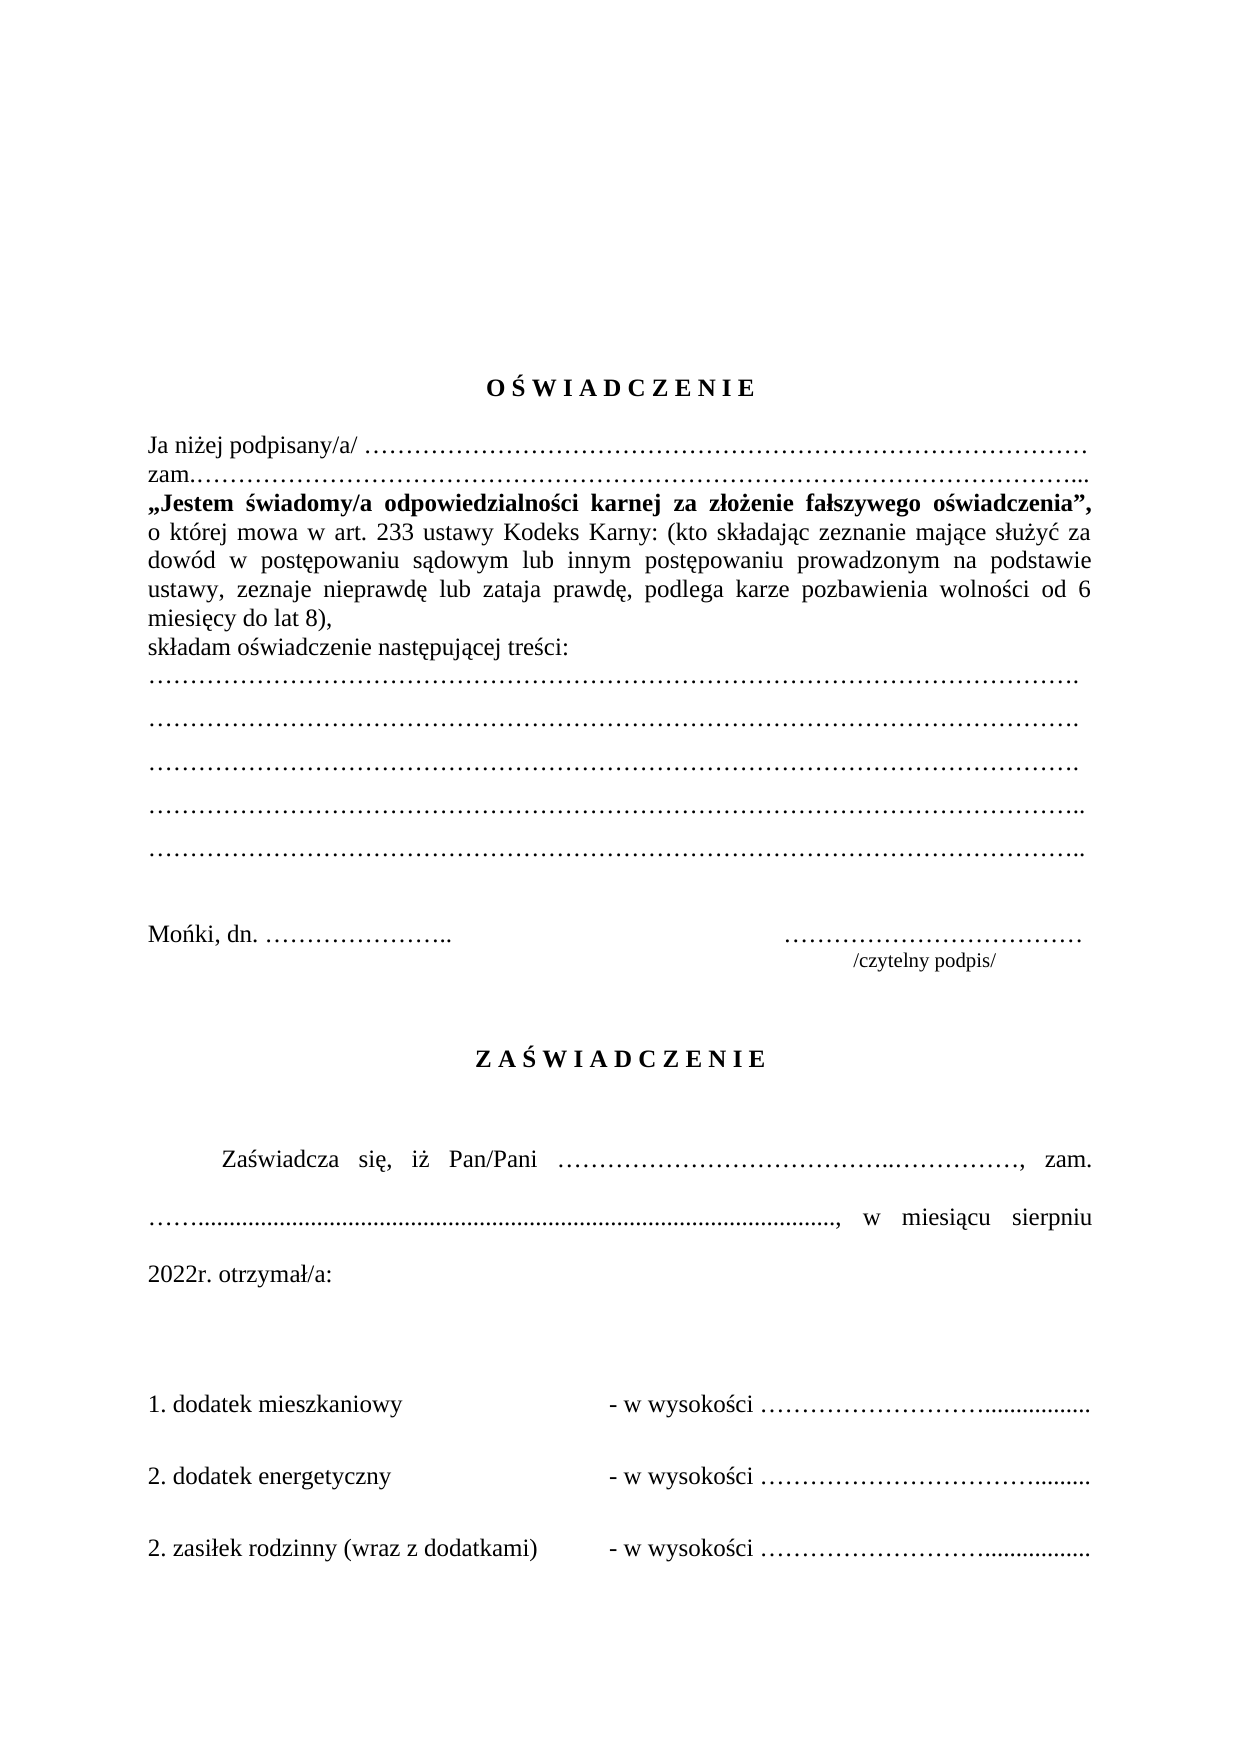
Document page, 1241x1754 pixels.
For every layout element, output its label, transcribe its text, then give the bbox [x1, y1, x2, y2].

text 2. zasiłek rodzinny (wraz z dodatkami) - w wysokości ………………………................. [148, 1533, 1093, 1561]
text 2. dodatek energetyczny - w wysokości ……………………………......... [148, 1461, 1093, 1489]
text 1. dodatek mieszkaniowy - w wysokości ………………………................. [148, 1389, 1093, 1418]
text „Jestem świadomy/a odpowiedzialności karnej za złożenie fałszywego oświadczenia”, o której mowa w art. 233 ustawy Kodeks Karny: (kto składając zeznanie mające służyć za dowód w postępowaniu sądowym lub innym postępowaniu prowadzonym na podstawie ustawy, zeznaje nieprawdę lub zataja prawdę, podlega karze pozbawienia wolności od 6 miesięcy do lat 8), [148, 488, 1093, 632]
text ………………………………………………………………………………………………….………………………………………………………………………………………………….………………………………………………………………………………………………….…………………………………………………………………………………………………..………………………………………………………………………………………………….. [148, 660, 1093, 862]
text Zaświadcza się, iż Pan/Pani …………………………………..……………, zam. ……......................................................................................................, w miesiącu sierpniu 2022r. otrzymał/a: [148, 1144, 1093, 1288]
text O Ś W I A D C Z E N I E [148, 373, 1093, 402]
text Z A Ś W I A D C Z E N I E [148, 1044, 1093, 1073]
text składam oświadczenie następującej treści: [148, 632, 1093, 660]
text Mońki, dn. ………………….. ……………………………… [148, 919, 1093, 948]
text /czytelny podpis/ [738, 948, 1093, 972]
text zam.……………………………………………………………………………………………... [148, 459, 1093, 488]
text Ja niżej podpisany/a/ …………………………………………………………………………… [148, 430, 1093, 459]
